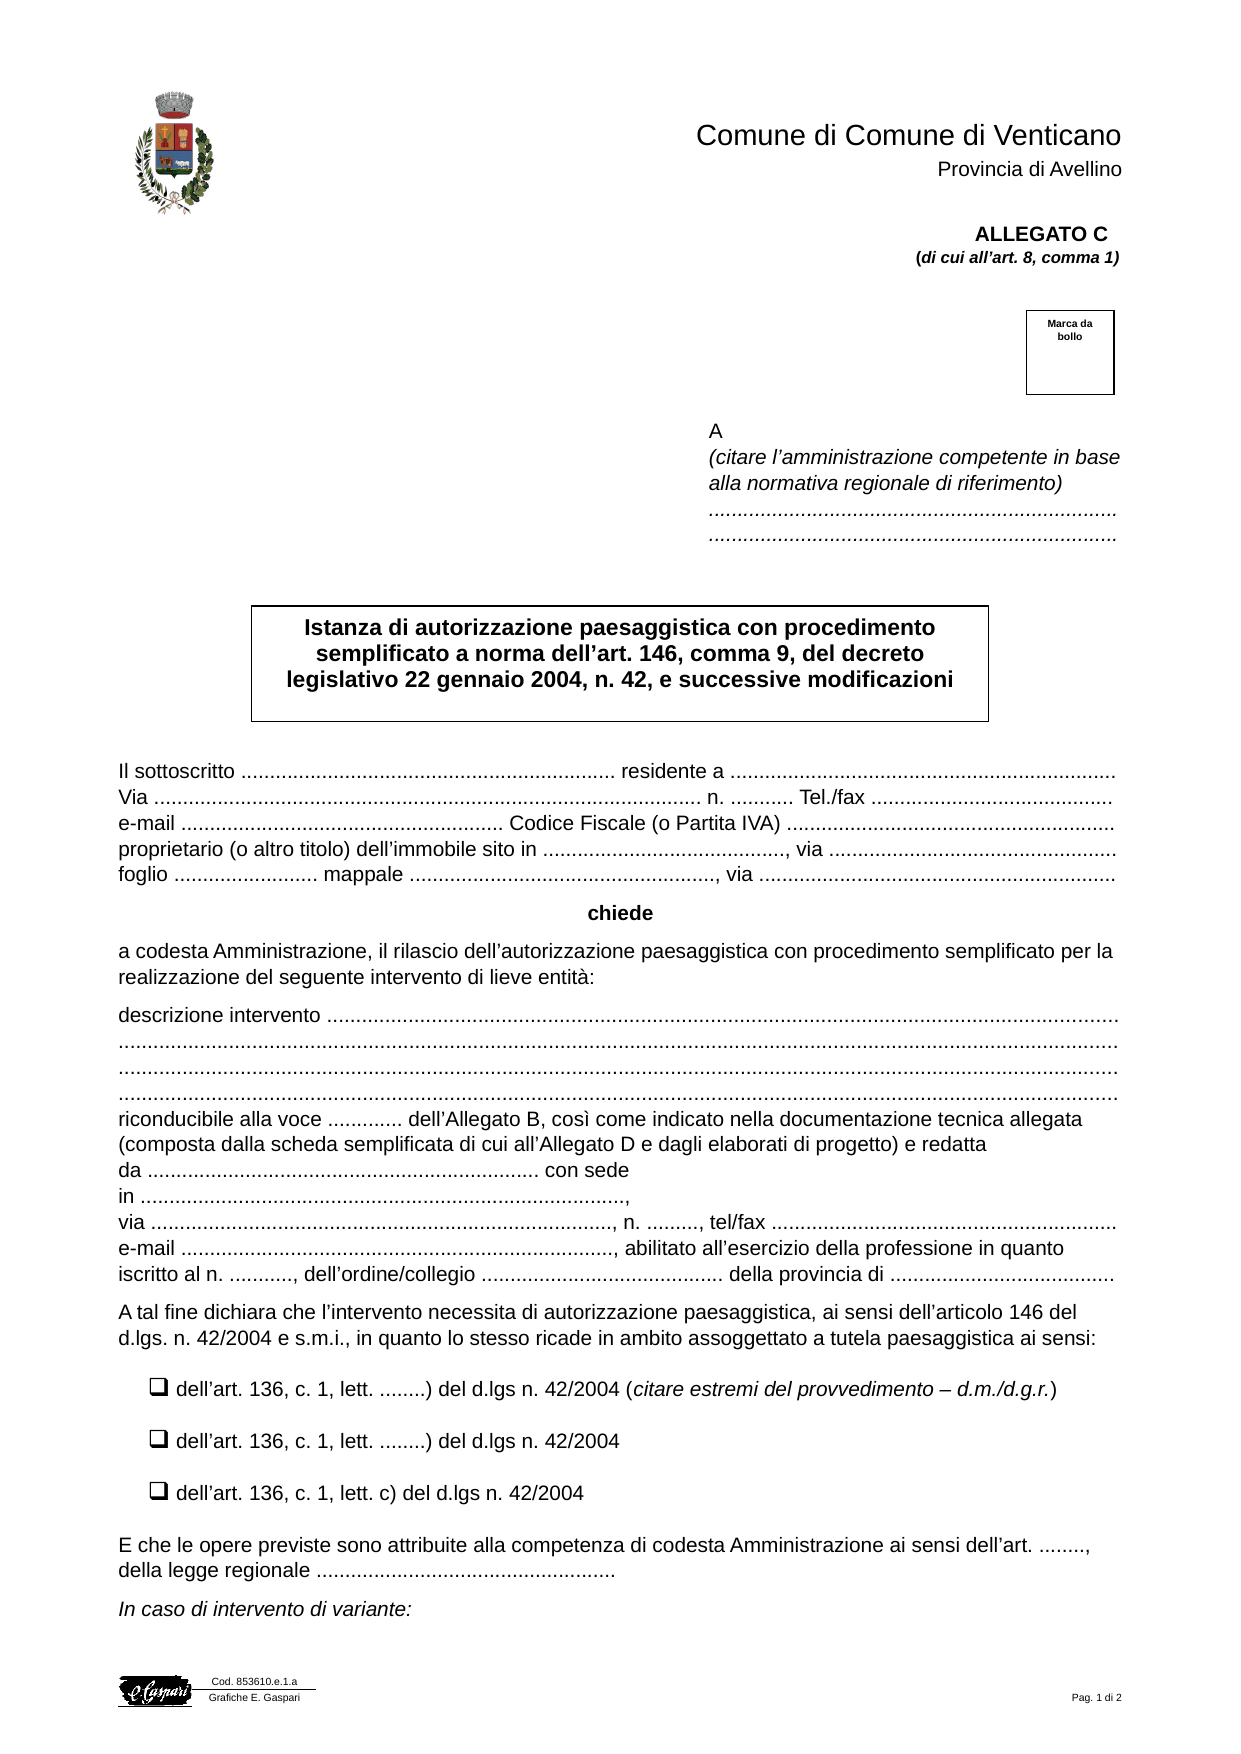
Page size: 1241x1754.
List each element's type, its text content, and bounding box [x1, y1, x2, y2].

text chiede [118, 901, 1122, 924]
text A tal fine dichiara che l’intervento necessita di autorizzazione paesaggistica, ai sensi dell’articolo 146 del d.lgs. n. 42/2004 e s.m.i., in quanto lo stesso ricade in ambito assoggettato a tutela paesaggistica ai sensi: [118, 1300, 1122, 1349]
text In caso di intervento di variante: [118, 1597, 1122, 1621]
text  dell’art. 136, c. 1, lett. ........) del d.lgs n. 42/2004 (citare estremi del provvedimento – d.m./d.g.r.) [118, 1376, 1122, 1401]
text ALLEGATO C [118, 222, 1122, 246]
text (di cui all’art. 8, comma 1) [118, 247, 1122, 267]
text ....................................................................... [118, 496, 1122, 520]
text Comune di Comune di Venticano [224, 118, 1122, 152]
text alla normativa regionale di riferimento) [118, 471, 1122, 494]
text descrizione intervento [118, 1003, 1122, 1027]
text  dell’art. 136, c. 1, lett. ........) del d.lgs n. 42/2004 [118, 1428, 1122, 1453]
picture [122, 87, 224, 219]
text (citare l’amministrazione competente in base [118, 445, 1122, 469]
text ....................................................................... [118, 522, 1122, 546]
text riconducibile alla voce ............. dell’Allegato B, così come indicato nella documentazione tecnica allegata (composta dalla scheda semplificata di cui all’Allegato D e dagli elaborati di progetto) e redatta da .................................................................... con sede in ...................................................................................., via ................................................................................, n. ........., tel/fax ............................................................ e-mail ..........................................................................., abilitato all’esercizio della professione in quanto iscritto al n. ..........., dell’ordine/collegio .......................................... della provincia di ....................................... [118, 1106, 1122, 1285]
picture [118, 1674, 192, 1706]
text  dell’art. 136, c. 1, lett. c) del d.lgs n. 42/2004 [118, 1480, 1122, 1505]
text Il sottoscritto ................................................................. residente a ................................................................... Via ............................................................................................... n. ........... Tel./fax .......................................... e-mail ........................................................ Codice Fiscale (o Partita IVA) ......................................................... proprietario (o altro titolo) dell’immobile sito in .........................................., via .................................................. foglio ......................... mappale ....................................................., via .............................................................. [118, 759, 1122, 886]
text A [118, 419, 1122, 443]
text a codesta Amministrazione, il rilascio dell’autorizzazione paesaggistica con procedimento semplificato per la realizzazione del seguente intervento di lieve entità: [118, 939, 1122, 989]
text E che le opere previste sono attribuite alla competenza di codesta Amministrazione ai sensi dell’art. ........, della legge regionale .................................................... [118, 1532, 1122, 1582]
text Provincia di Avellino [224, 157, 1122, 181]
